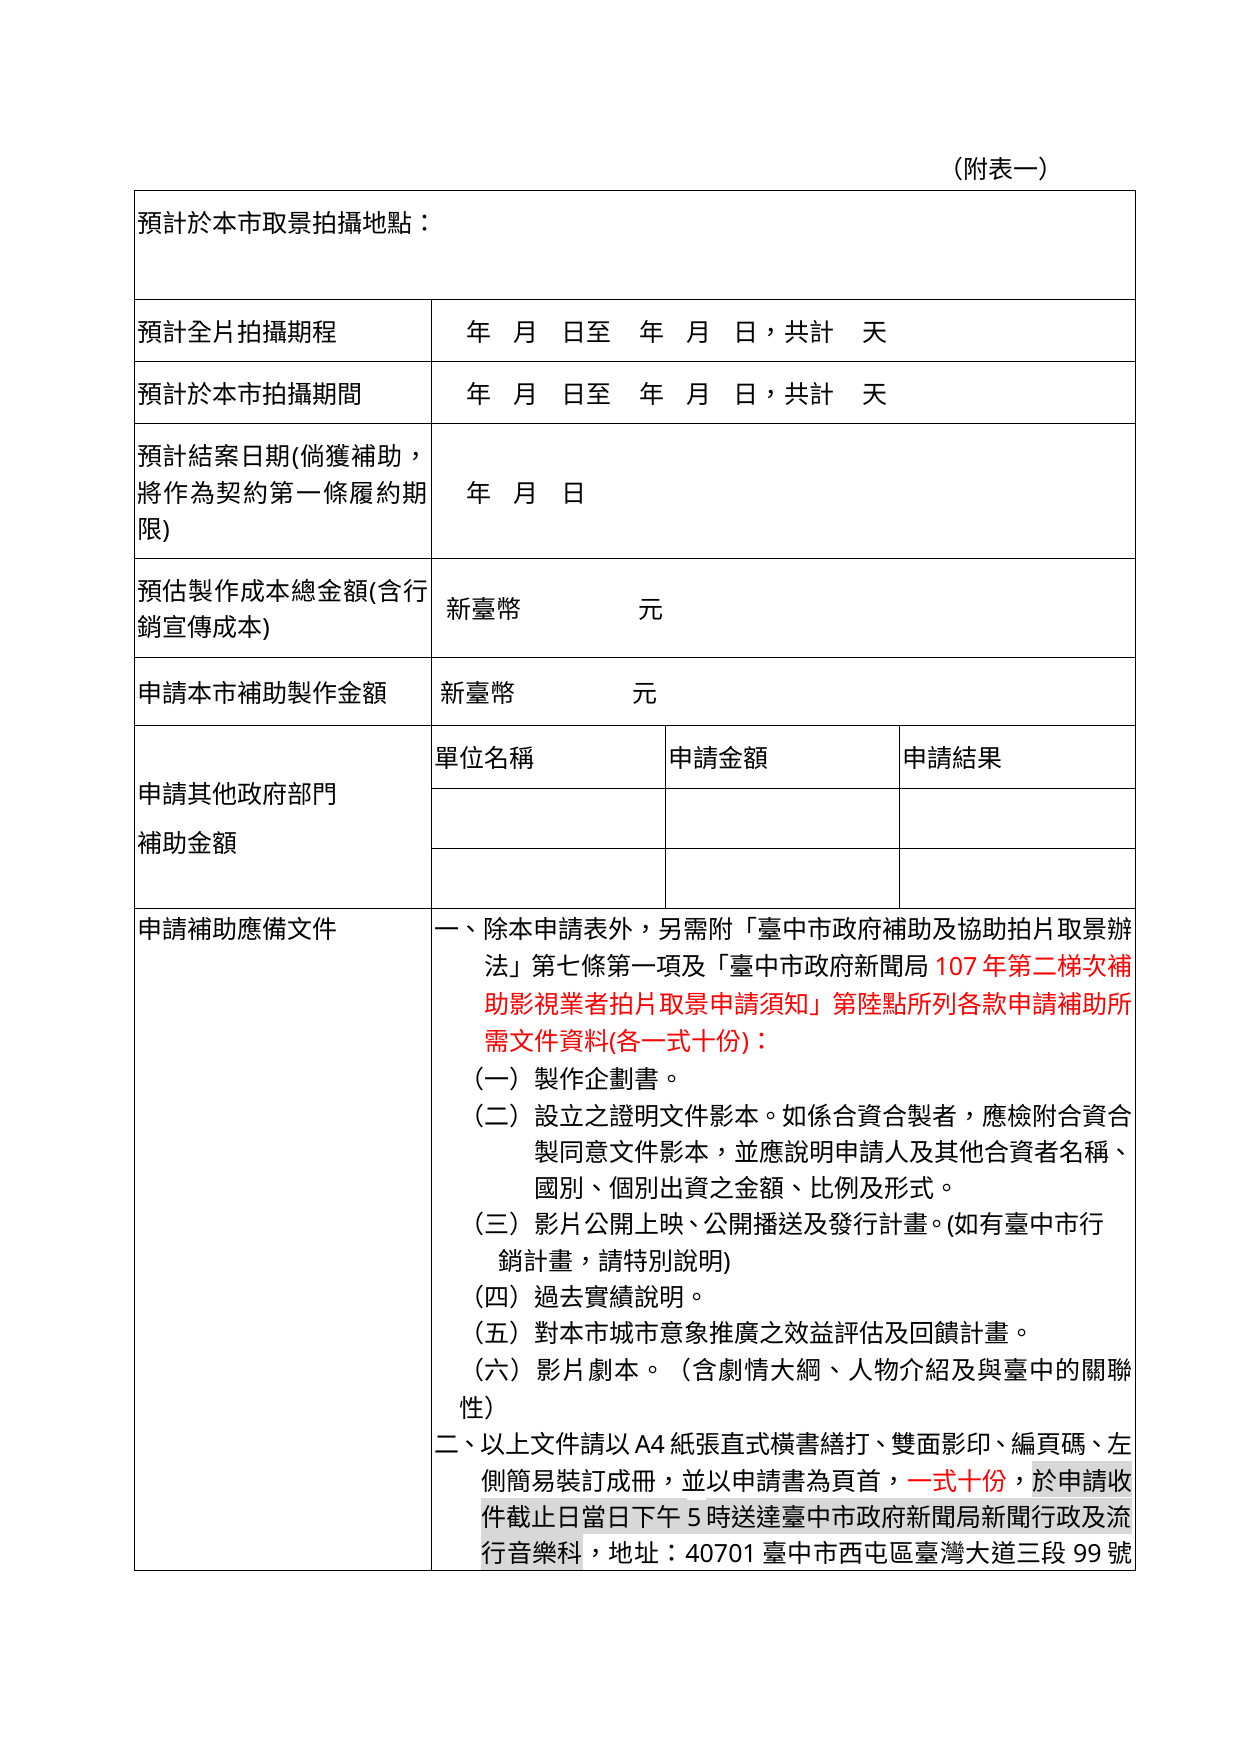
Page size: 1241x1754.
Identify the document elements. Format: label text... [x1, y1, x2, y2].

table_cell 單位名稱 [432, 726, 665, 787]
table_cell [432, 789, 665, 848]
table_cell [432, 849, 665, 908]
table_cell 年 月 日 [432, 424, 1135, 558]
table_cell [666, 849, 899, 908]
table_cell 預計於本市取景拍攝地點： [135, 191, 1135, 299]
table_cell 申請結果 [900, 726, 1135, 787]
table_cell 一、除本申請表外，另需附「臺中市政府補助及協助拍片取景辦法」第七條第一項及「臺中市政府新聞局107年第二梯次補助影視業者拍片取景申請須知」第陸點所列各款申請補助所需文件資料(各一式十份)： （一）製作企劃書。 （二）設立之證明文件影本。如係合資合製者，應檢附合資合製同意文件影本，並應說明申請人及其他合資者名稱、國別、個別出資之金額、比例及形式。 （三）影片公開上映、公開播送及發行計畫。(如有臺中市行 銷計畫，請特別說明) （四）過去實績說明。 （五）對本市城市意象推廣之效益評估及回饋計畫。 （六）影片劇本。（含劇情大綱、人物介紹及與臺中的關聯性） 二、以上文件請以A4紙張直式橫書繕打、雙面影印、編頁碼、左側簡易裝訂成冊，並以申請書為頁首，一式十份，於申請收件截止日當日下午5時送達臺中市政府新聞局新聞行政及流行音樂科，地址：40701臺中市西屯區臺灣大道三段99號 [432, 909, 1135, 1570]
table_cell [900, 849, 1135, 908]
table_cell 申請其他政府部門 補助金額 [135, 726, 431, 908]
table_cell 申請金額 [666, 726, 899, 787]
table_cell 預估製作成本總金額(含行銷宣傳成本) [135, 559, 431, 657]
table_cell [666, 789, 899, 848]
table_cell 預計全片拍攝期程 [135, 300, 431, 361]
table_cell 預計結案日期(倘獲補助，將作為契約第一條履約期限) [135, 424, 431, 558]
table_cell 新臺幣 元 [432, 658, 1135, 725]
table_cell 申請補助應備文件 [135, 909, 431, 1570]
table_cell 預計於本市拍攝期間 [135, 362, 431, 423]
table_cell 年 月 日至 年 月 日，共計 天 [432, 362, 1135, 423]
table_cell 年 月 日至 年 月 日，共計 天 [432, 300, 1135, 361]
table_cell 申請本市補助製作金額 [135, 658, 431, 725]
table_cell 新臺幣 元 [432, 559, 1135, 657]
table_cell [900, 789, 1135, 848]
